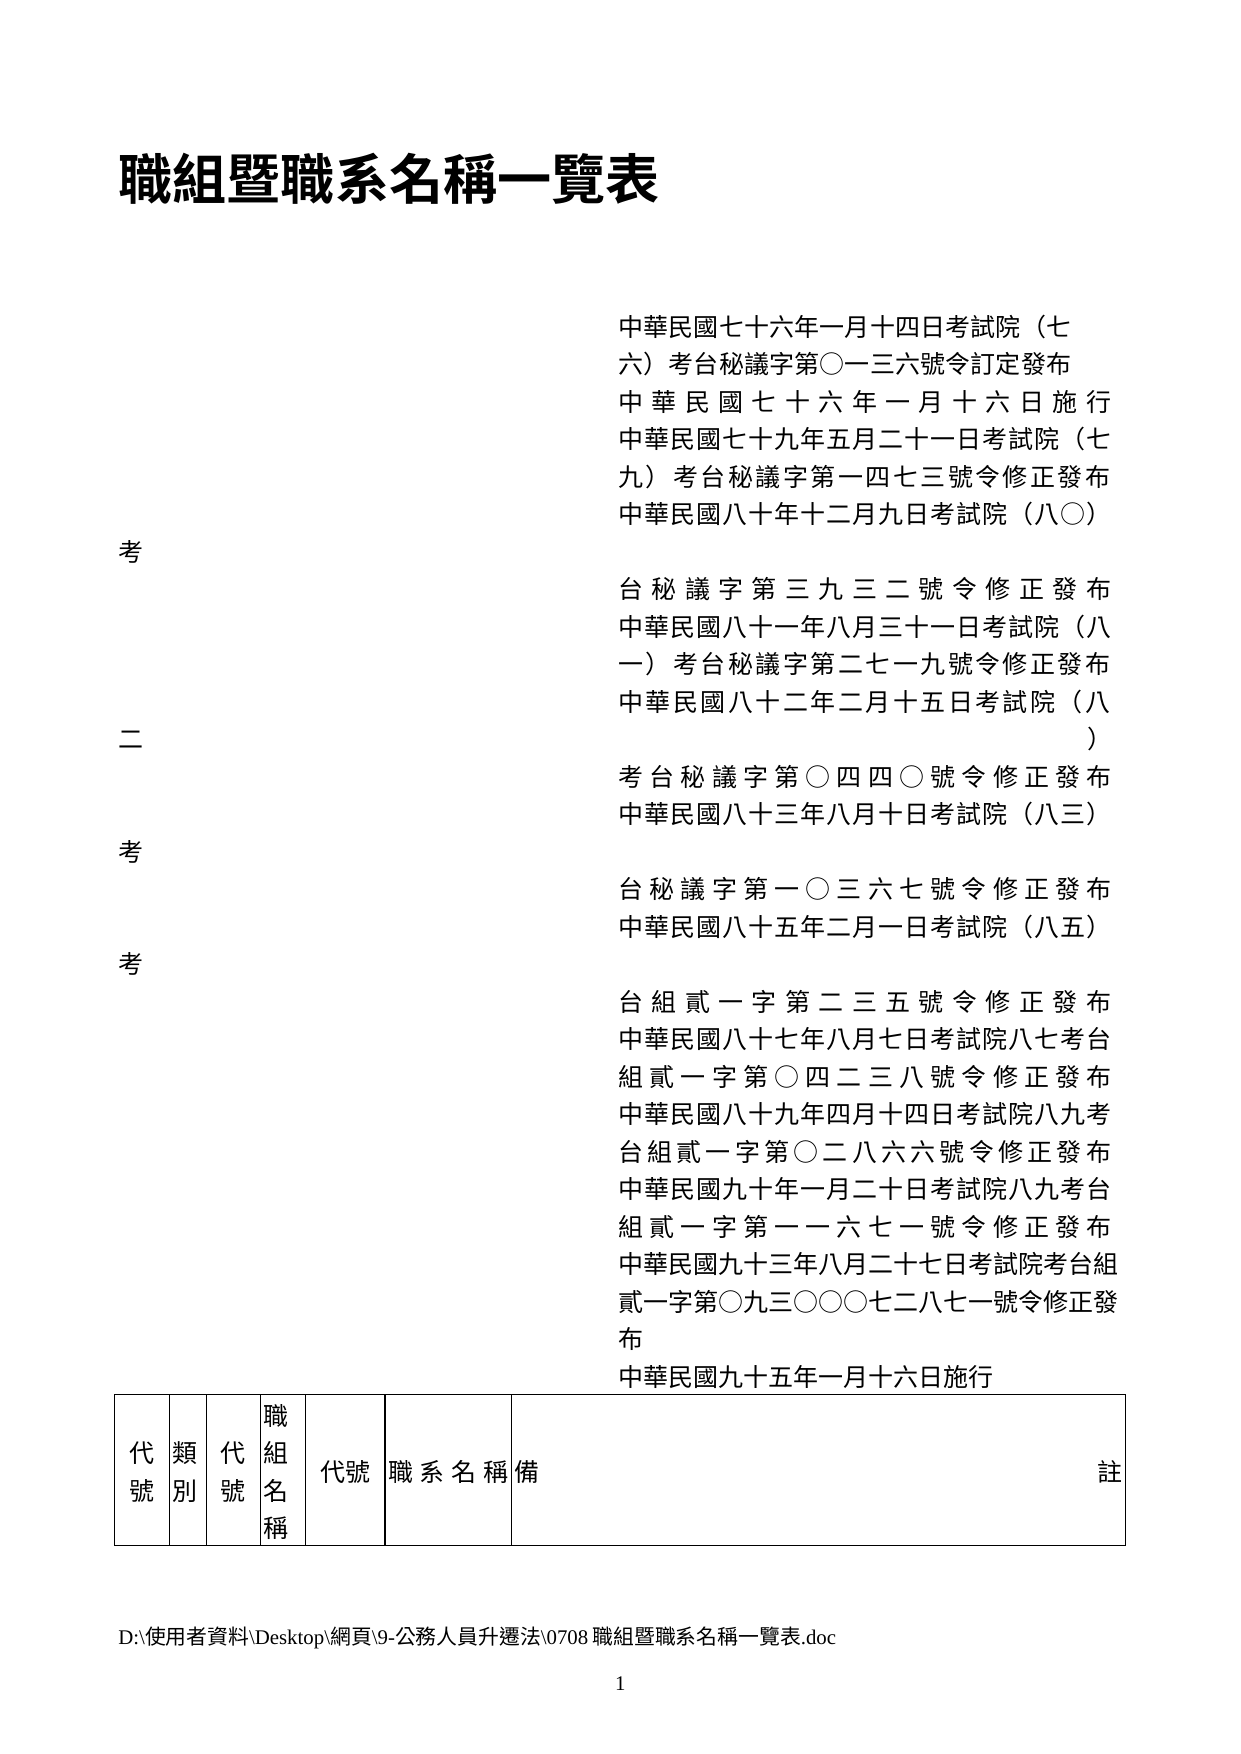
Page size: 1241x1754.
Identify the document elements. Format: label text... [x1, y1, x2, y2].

table_header 代號 [115, 1395, 169, 1545]
text 職組暨職系名稱一覽表 [118, 119, 1122, 232]
text 九）考台秘議字第一四七三號令修正發布 [118, 457, 1112, 494]
text 中華民國九十年一月二十日考試院八九考台 [118, 1169, 1112, 1207]
text 中華民國八十年十二月九日考試院（八○）考 [118, 494, 1112, 569]
text 台秘議字第三九三二號令修正發布 [118, 569, 1112, 607]
text 六）考台秘議字第○一三六號令訂定發布 [118, 344, 1072, 382]
text 台秘議字第一○三六七號令修正發布 [118, 869, 1112, 907]
table_header 備註 [512, 1395, 1125, 1545]
text 中華民國九十三年八月二十七日考試院考台組貳一字第○九三○○○七二八七一號令修正發布 [618, 1244, 1122, 1357]
table_header 代號 [306, 1395, 384, 1545]
table_header 職組 名稱 [261, 1395, 305, 1545]
text 中華民國八十九年四月十四日考試院八九考 [118, 1094, 1112, 1132]
text 中華民國八十一年八月三十一日考試院（八 [118, 607, 1112, 644]
table_header 職系名稱 [386, 1395, 511, 1545]
text 考台秘議字第○四四○號令修正發布 [118, 757, 1112, 794]
text 組貳一字第○四二三八號令修正發布 [118, 1057, 1112, 1094]
text 台組貳一字第○二八六六號令修正發布 [118, 1132, 1112, 1169]
text 中華民國八十七年八月七日考試院八七考台 [118, 1019, 1112, 1057]
text 中華民國八十三年八月十日考試院（八三）考 [118, 794, 1112, 869]
text 組貳一字第一一六七一號令修正發布 [118, 1207, 1112, 1244]
table_header 代號 [207, 1395, 260, 1545]
text 中華民國八十二年二月十五日考試院（八二） [118, 682, 1112, 757]
text 中華民國八十五年二月一日考試院（八五）考 [118, 907, 1112, 982]
text 中華民國七十六年一月十四日考試院（七 [118, 307, 1072, 344]
text 中華民國七十六年一月十六日施行 [118, 382, 1112, 419]
table_header 類別 [170, 1395, 206, 1545]
text 中華民國七十九年五月二十一日考試院（七 [118, 419, 1112, 457]
text 台組貳一字第二三五號令修正發布 [118, 982, 1112, 1019]
text 一）考台秘議字第二七一九號令修正發布 [118, 644, 1112, 682]
text 中華民國九十五年一月十六日施行 [618, 1357, 1122, 1394]
